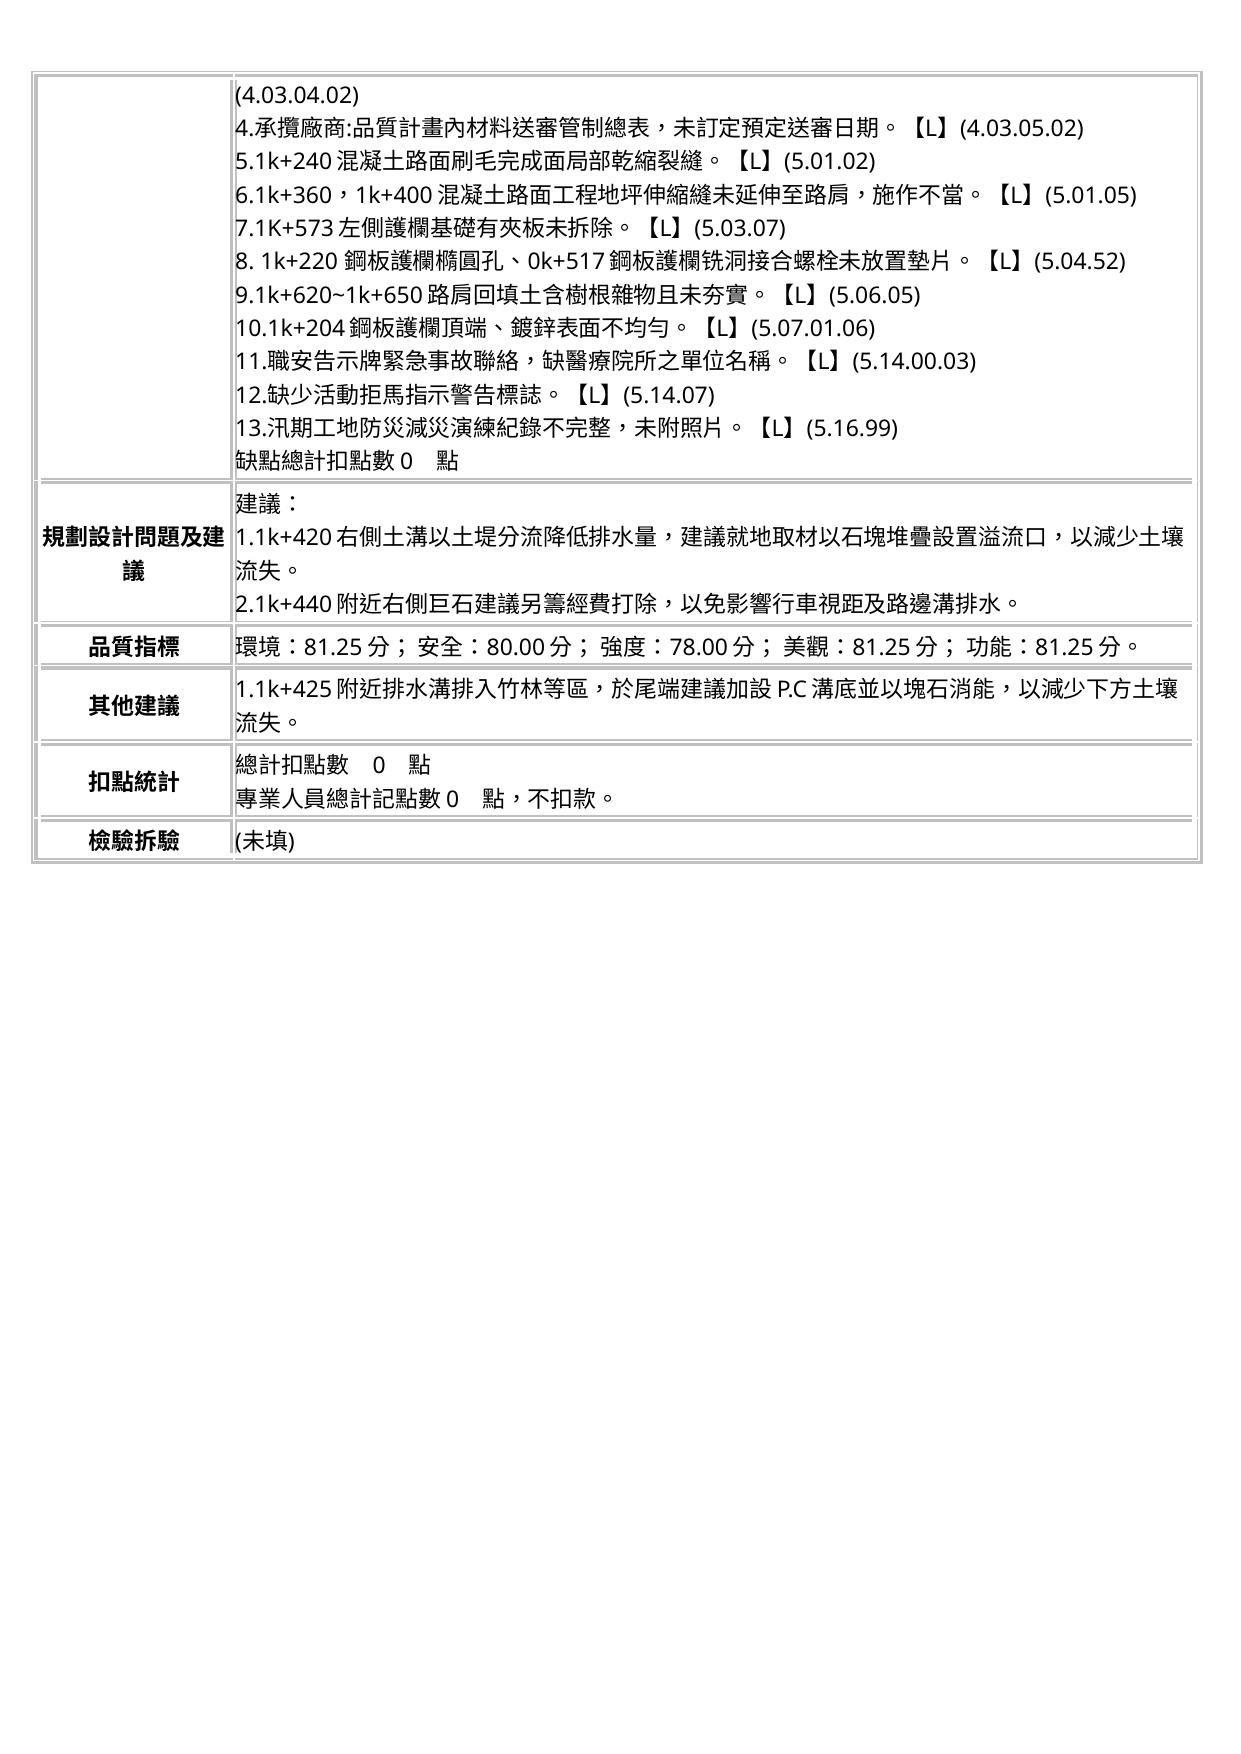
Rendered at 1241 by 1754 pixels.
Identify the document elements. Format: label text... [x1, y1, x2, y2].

table_cell 總計扣點數 0 點 專業人員總計記點數0 點，不扣款。 [233, 739, 1200, 815]
table_cell 規劃設計問題及建議 [34, 478, 233, 621]
table_cell (未填) [233, 815, 1200, 858]
table_cell 其他建議 [34, 663, 233, 739]
table_cell [38, 77, 233, 478]
table_cell 1.1k+425附近排水溝排入竹林等區，於尾端建議加設P.C溝底並以塊石消能，以減少下方土壤流失。 [233, 663, 1200, 739]
table_cell 檢驗拆驗 [34, 815, 233, 858]
table_cell 扣點統計 [34, 739, 233, 815]
table_cell 1.監造單位:7月4日混凝土鋪面1k+400施工抽查紀錄表，未訂定點焊鋼絲網搭接長度抽查標準 。【L】(4.02.01.05.02) 2.監造單位:6月29日擋土牆0k+720混凝土工程施工抽查紀錄表，未記載震動棒間距實際抽查值。【L】(4.02.03.04.01) 3.承攬廠商:6月29日自由梁1k+768~819施工自主檢查表，未記載菱形網搭接長度檢查值。【L】(4.03.04.02) 4.承攬廠商:品質計畫內材料送審管制總表，未訂定預定送審日期。【L】(4.03.05.02) 5.1k+240混凝土路面刷毛完成面局部乾縮裂縫。【L】(5.01.02) 6.1k+360，1k+400混凝土路面工程地坪伸縮縫未延伸至路肩，施作不當。【L】(5.01.05) 7.1K+573左側護欄基礎有夾板未拆除。【L】(5.03.07) 8. 1k+220 鋼板護欄橢圓孔、0k+517鋼板護欄铣洞接合螺栓未放置墊片。【L】(5.04.52) 9.1k+620~1k+650路肩回填土含樹根雜物且未夯實。【L】(5.06.05) 10.1k+204鋼板護欄頂端、鍍鋅表面不均勻。【L】(5.07.01.06) 11.職安告示牌緊急事故聯絡，缺醫療院所之單位名稱。【L】(5.14.00.03) 12.缺少活動拒馬指示警告標誌。【L】(5.14.07) 13.汛期工地防災減災演練紀錄不完整，未附照片。【L】(5.16.99) 缺點總計扣點數0 點 [233, 72, 1200, 478]
table_cell 品質指標 [34, 621, 233, 663]
table_cell 建議： 1.1k+420右側土溝以土堤分流降低排水量，建議就地取材以石塊堆疊設置溢流口，以減少土壤流失。 2.1k+440附近右側巨石建議另籌經費打除，以免影響行車視距及路邊溝排水。 [233, 478, 1200, 621]
table_cell 環境：81.25分； 安全：80.00分； 強度：78.00分； 美觀：81.25分； 功能：81.25分。 [233, 621, 1200, 663]
